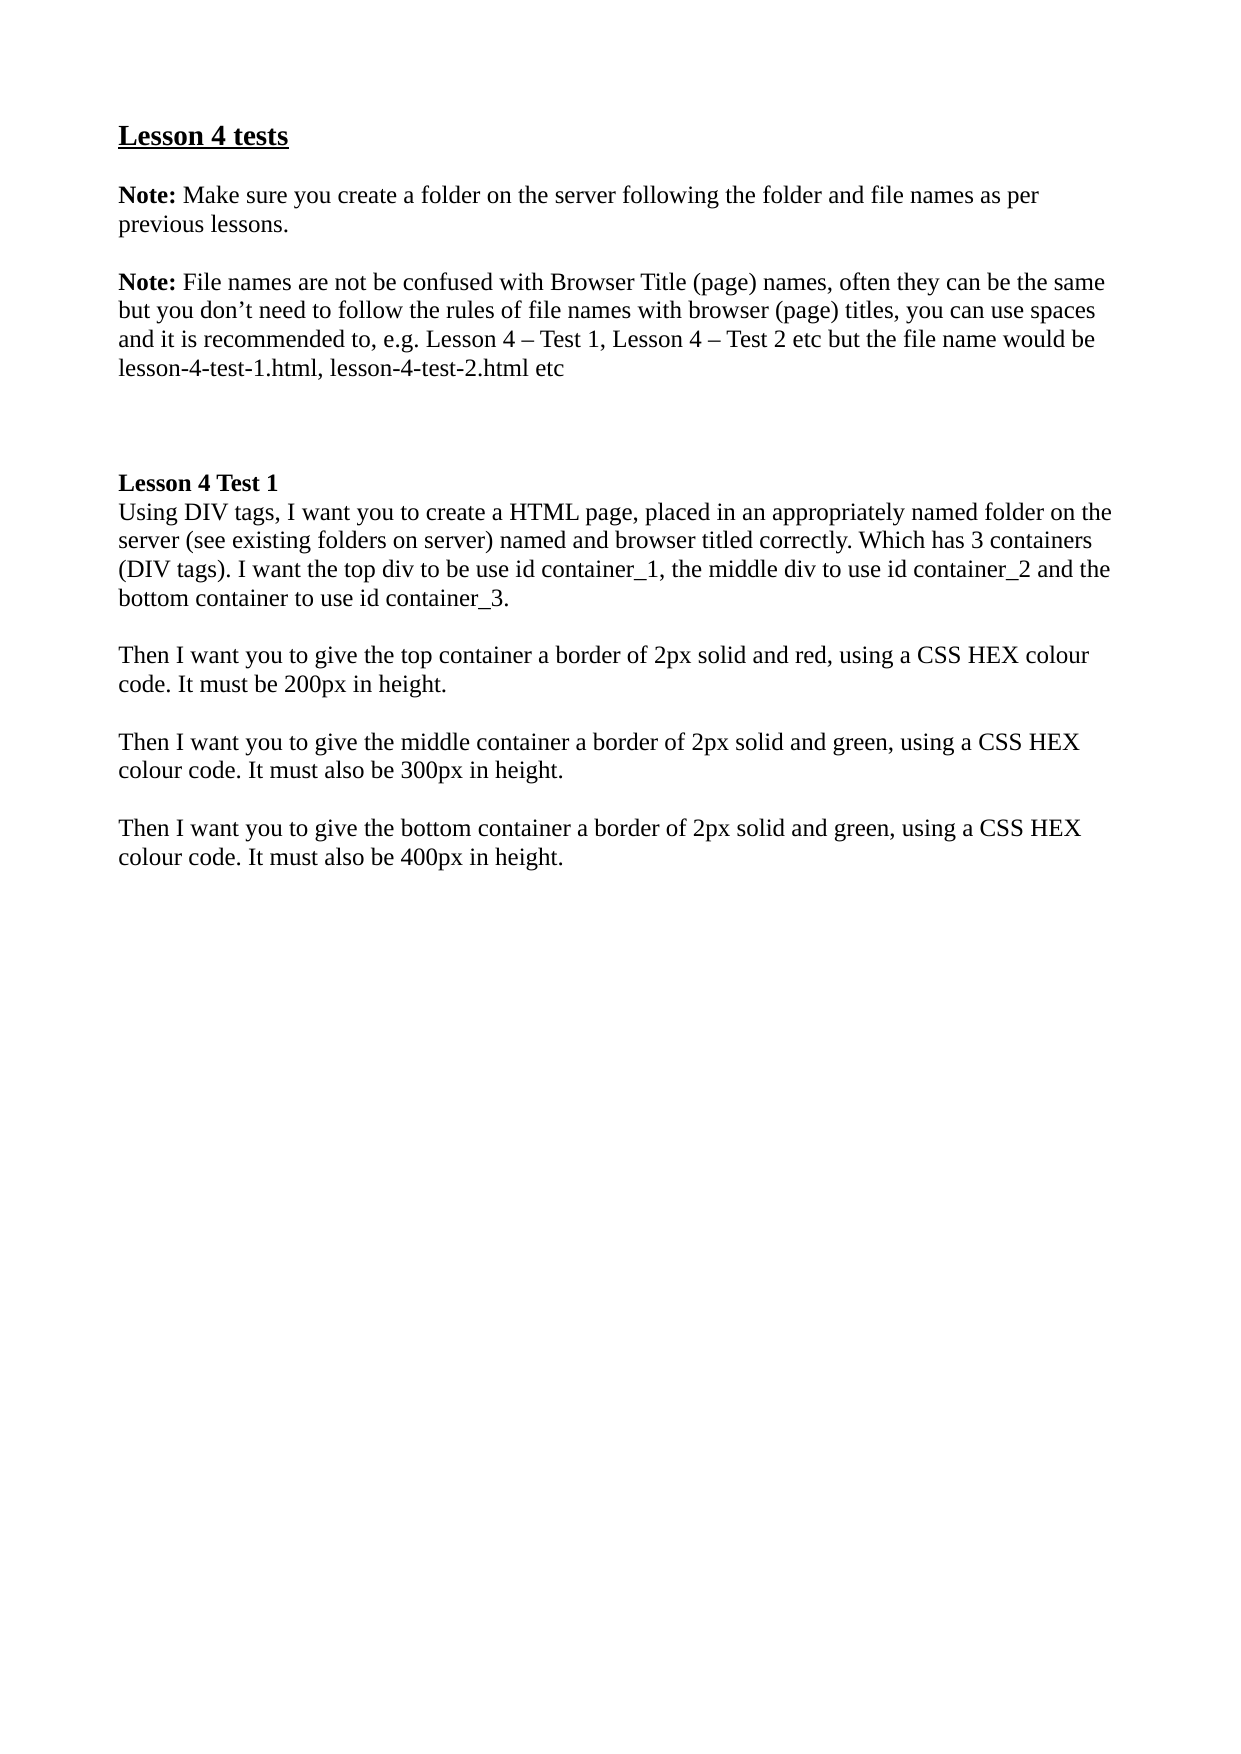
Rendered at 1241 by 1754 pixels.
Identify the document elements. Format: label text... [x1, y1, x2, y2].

text Then I want you to give the top container a border of 2px solid and red, using a CSS HEX colour code. It must be 200px in height. [118, 640, 1122, 698]
text Then I want you to give the bottom container a border of 2px solid and green, using a CSS HEX colour code. It must also be 400px in height. [118, 813, 1122, 870]
text Then I want you to give the middle container a border of 2px solid and green, using a CSS HEX colour code. It must also be 300px in height. [118, 727, 1122, 784]
text Note: Make sure you create a folder on the server following the folder and file names as per previous lessons. Note: File names are not be confused with Browser Title (page) names, often they can be the same but you don’t need to follow the rules of file names with browser (page) titles, you can use spaces and it is recommended to, e.g. Lesson 4 – Test 1, Lesson 4 – Test 2 etc but the file name would be lesson-4-test-1.html, lesson-4-test-2.html etc [118, 152, 1122, 382]
text Using DIV tags, I want you to create a HTML page, placed in an appropriately named folder on the server (see existing folders on server) named and browser titled correctly. Which has 3 containers (DIV tags). I want the top div to be use id container_1, the middle div to use id container_2 and the bottom container to use id container_3. [118, 497, 1122, 612]
text Lesson 4 Test 1 [118, 468, 1122, 497]
text Lesson 4 tests [118, 118, 1122, 152]
